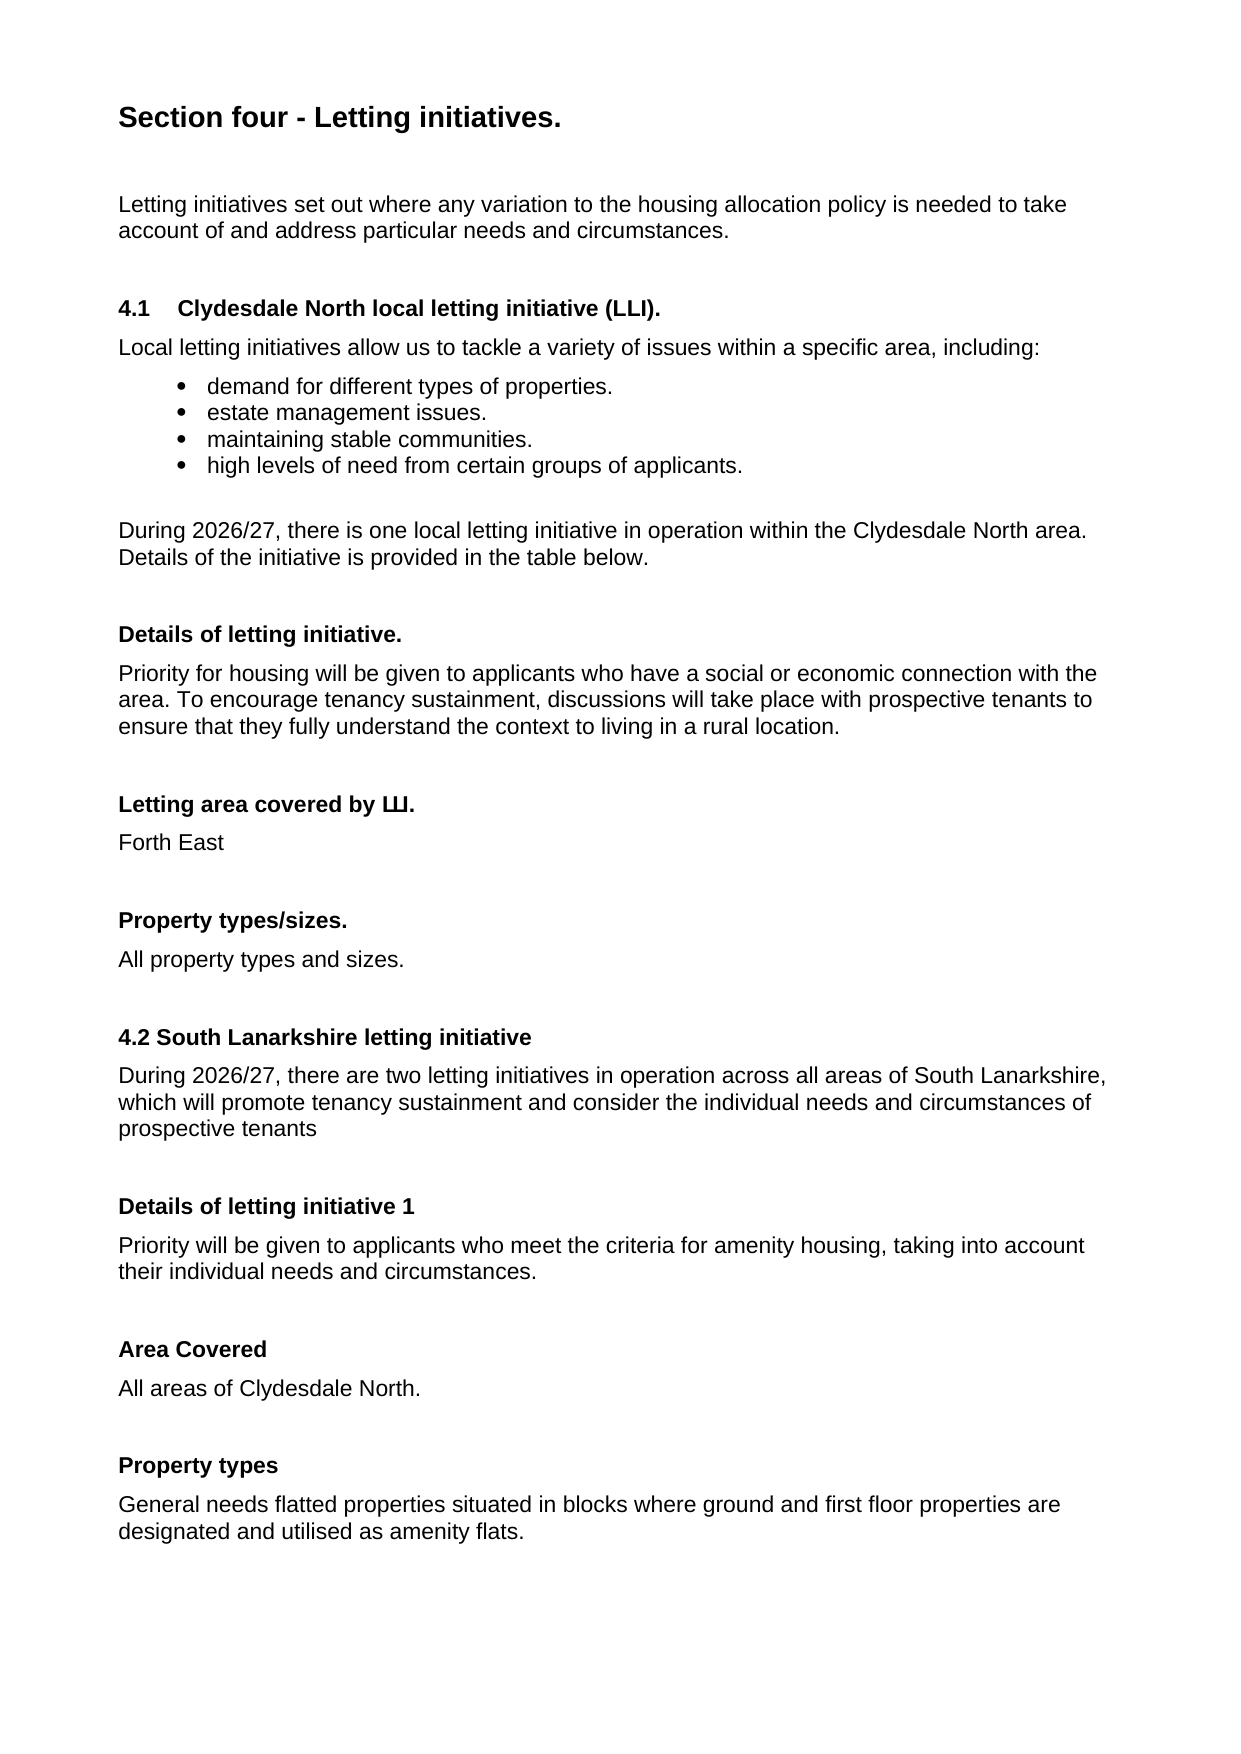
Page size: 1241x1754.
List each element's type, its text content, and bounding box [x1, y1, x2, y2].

text 4.2 South Lanarkshire letting initiative [118, 1024, 1122, 1050]
text During 2026/27, there are two letting initiatives in operation across all areas of South Lanarkshire, which will promote tenancy sustainment and consider the individual needs and circumstances of prospective tenants [118, 1062, 1122, 1142]
list maintaining stable communities. [177, 426, 1122, 452]
subtitle Section four - Letting initiatives. [118, 100, 1122, 133]
text All property types and sizes. [118, 946, 1122, 972]
text Details of letting initiative 1 [118, 1193, 1122, 1219]
text Forth East [118, 829, 1122, 856]
text During 2026/27, there is one local letting initiative in operation within the Clydesdale North area. Details of the initiative is provided in the table below. [118, 517, 1122, 570]
list estate management issues. [177, 399, 1122, 426]
list demand for different types of properties. [177, 373, 1122, 399]
text Property types/sizes. [118, 907, 1071, 933]
text All areas of Clydesdale North. [118, 1375, 1122, 1401]
text Priority for housing will be given to applicants who have a social or economic connection with the area. To encourage tenancy sustainment, discussions will take place with prospective tenants to ensure that they fully understand the context to living in a rural location. [118, 660, 1098, 739]
text Letting initiatives set out where any variation to the housing allocation policy is needed to take account of and address particular needs and circumstances. [118, 191, 1122, 244]
text Details of letting initiative. [118, 621, 1122, 648]
text Property types [118, 1452, 1122, 1479]
text 4.1 Clydesdale North local letting initiative (LLI). [118, 295, 1122, 322]
text Letting area covered by LLI. [118, 791, 1099, 817]
text General needs flatted properties situated in blocks where ground and first floor properties are designated and utilised as amenity flats. [118, 1491, 1122, 1544]
list high levels of need from certain groups of applicants. [177, 452, 1122, 478]
text Priority will be given to applicants who meet the criteria for amenity housing, taking into account their individual needs and circumstances. [118, 1232, 1122, 1284]
text Area Covered [118, 1336, 1122, 1362]
text Local letting initiatives allow us to tackle a variety of issues within a specific area, including: [118, 334, 1122, 360]
